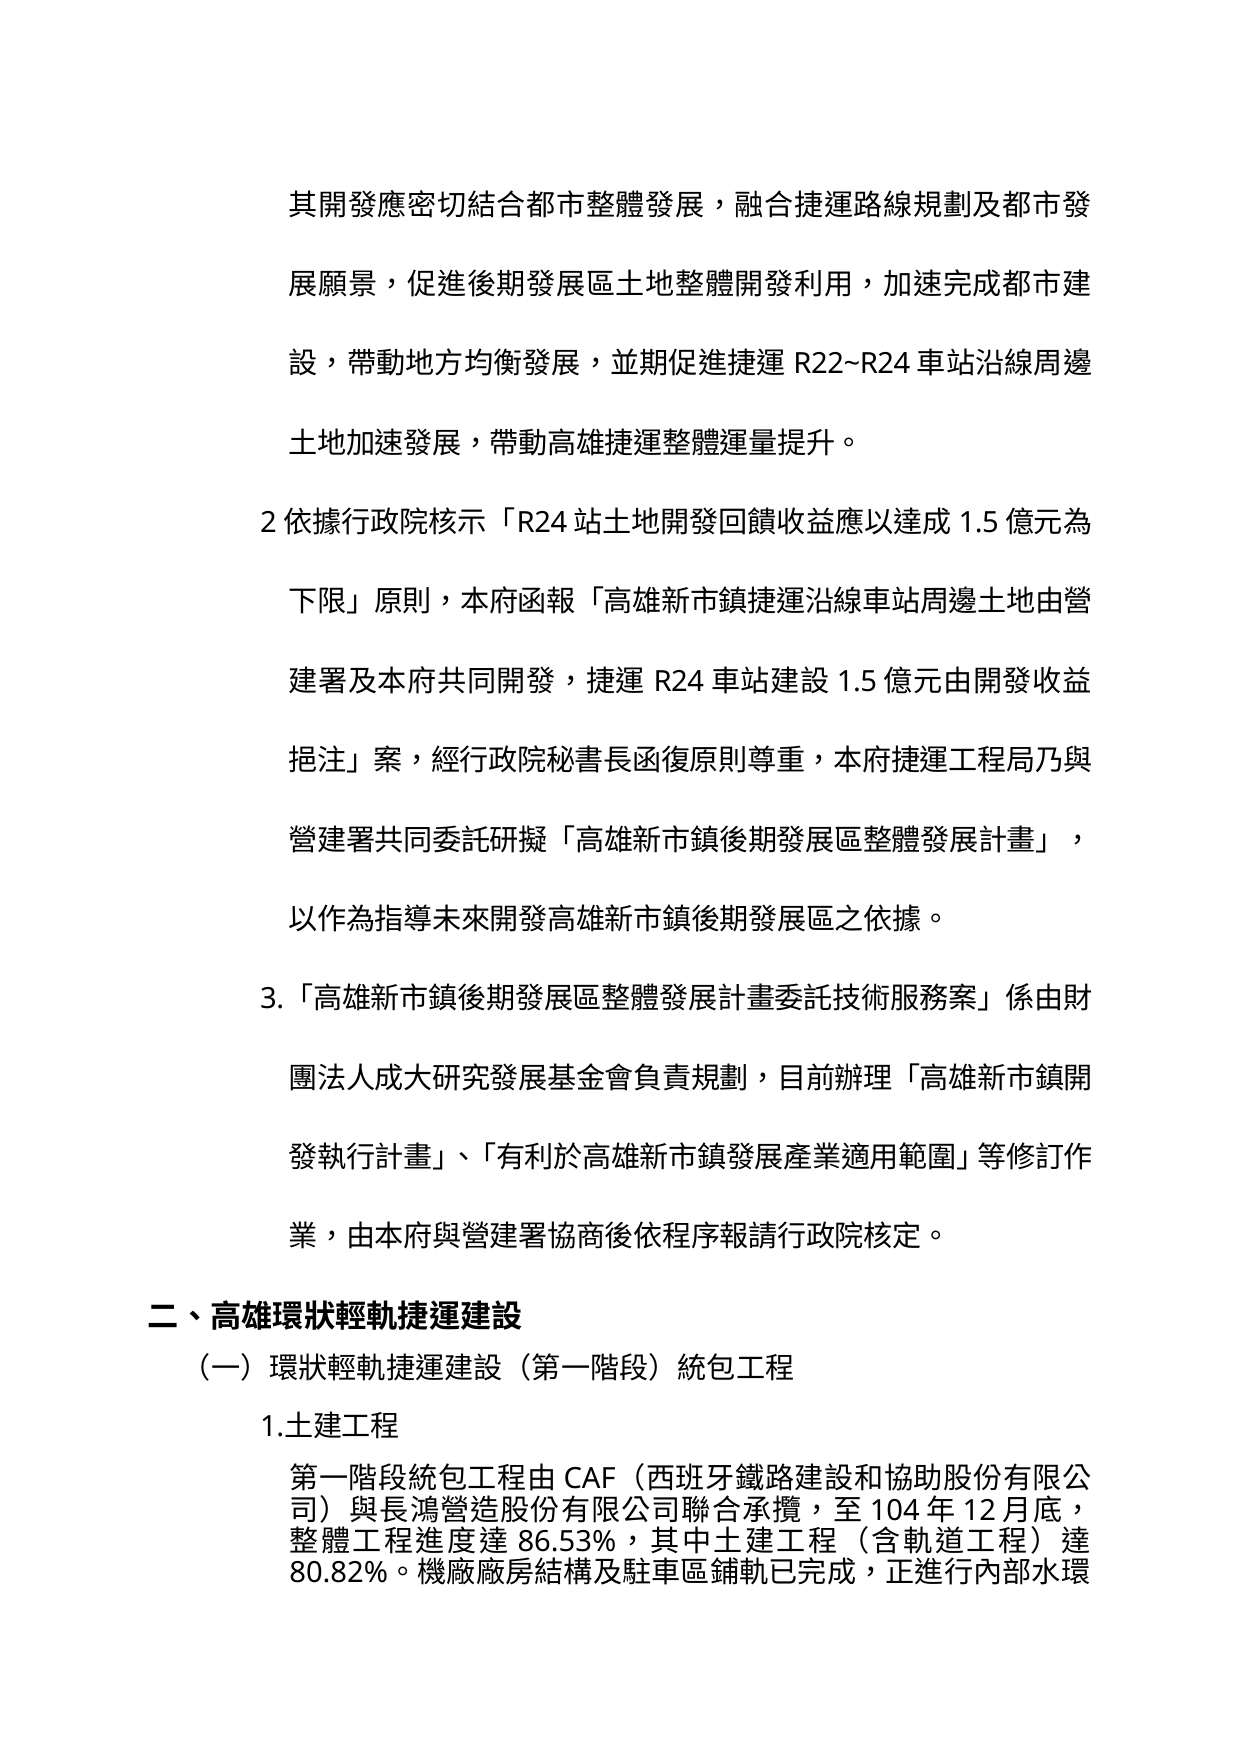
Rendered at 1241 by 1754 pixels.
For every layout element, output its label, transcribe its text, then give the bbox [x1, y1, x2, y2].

text 3.「高雄新市鎮後期發展區整體發展計畫委託技術服務案」係由財團法人成大研究發展基金會負責規劃，目前辦理「高雄新市鎮開發執行計畫」、「有利於高雄新市鎮發展產業適用範圍」等修訂作業，由本府與營建署協商後依程序報請行政院核定。 [260, 956, 1092, 1274]
text 二、高雄環狀輕軌捷運建設 [148, 1274, 1092, 1353]
text 第一階段統包工程由CAF（西班牙鐵路建設和協助股份有限公司）與長鴻營造股份有限公司聯合承攬，至104年12月底，整體工程進度達86.53%，其中土建工程（含軌道工程）達80.82%。機廠廠房結構及駐車區鋪軌已完成，正進行內部水環 [289, 1464, 1092, 1589]
text 1.土建工程 [260, 1384, 1092, 1464]
text 1.高雄市縣合併後，高雄新市鎮為都市發展重鎮，未來城市新都心，其開發應密切結合都市整體發展，融合捷運路線規劃及都市發展願景，促進後期發展區土地整體開發利用，加速完成都市建設，帶動地方均衡發展，並期促進捷運R22~R24車站沿線周邊土地加速發展，帶動高雄捷運整體運量提升。 [260, 163, 1092, 480]
text （一）環狀輕軌捷運建設（第一階段）統包工程 [148, 1353, 1092, 1384]
text 2依據行政院核示「R24站土地開發回饋收益應以達成1.5億元為下限」原則，本府函報「高雄新市鎮捷運沿線車站周邊土地由營建署及本府共同開發，捷運R24車站建設1.5億元由開發收益挹注」案，經行政院秘書長函復原則尊重，本府捷運工程局乃與營建署共同委託研擬「高雄新市鎮後期發展區整體發展計畫」，以作為指導未來開發高雄新市鎮後期發展區之依據。 [260, 480, 1092, 956]
